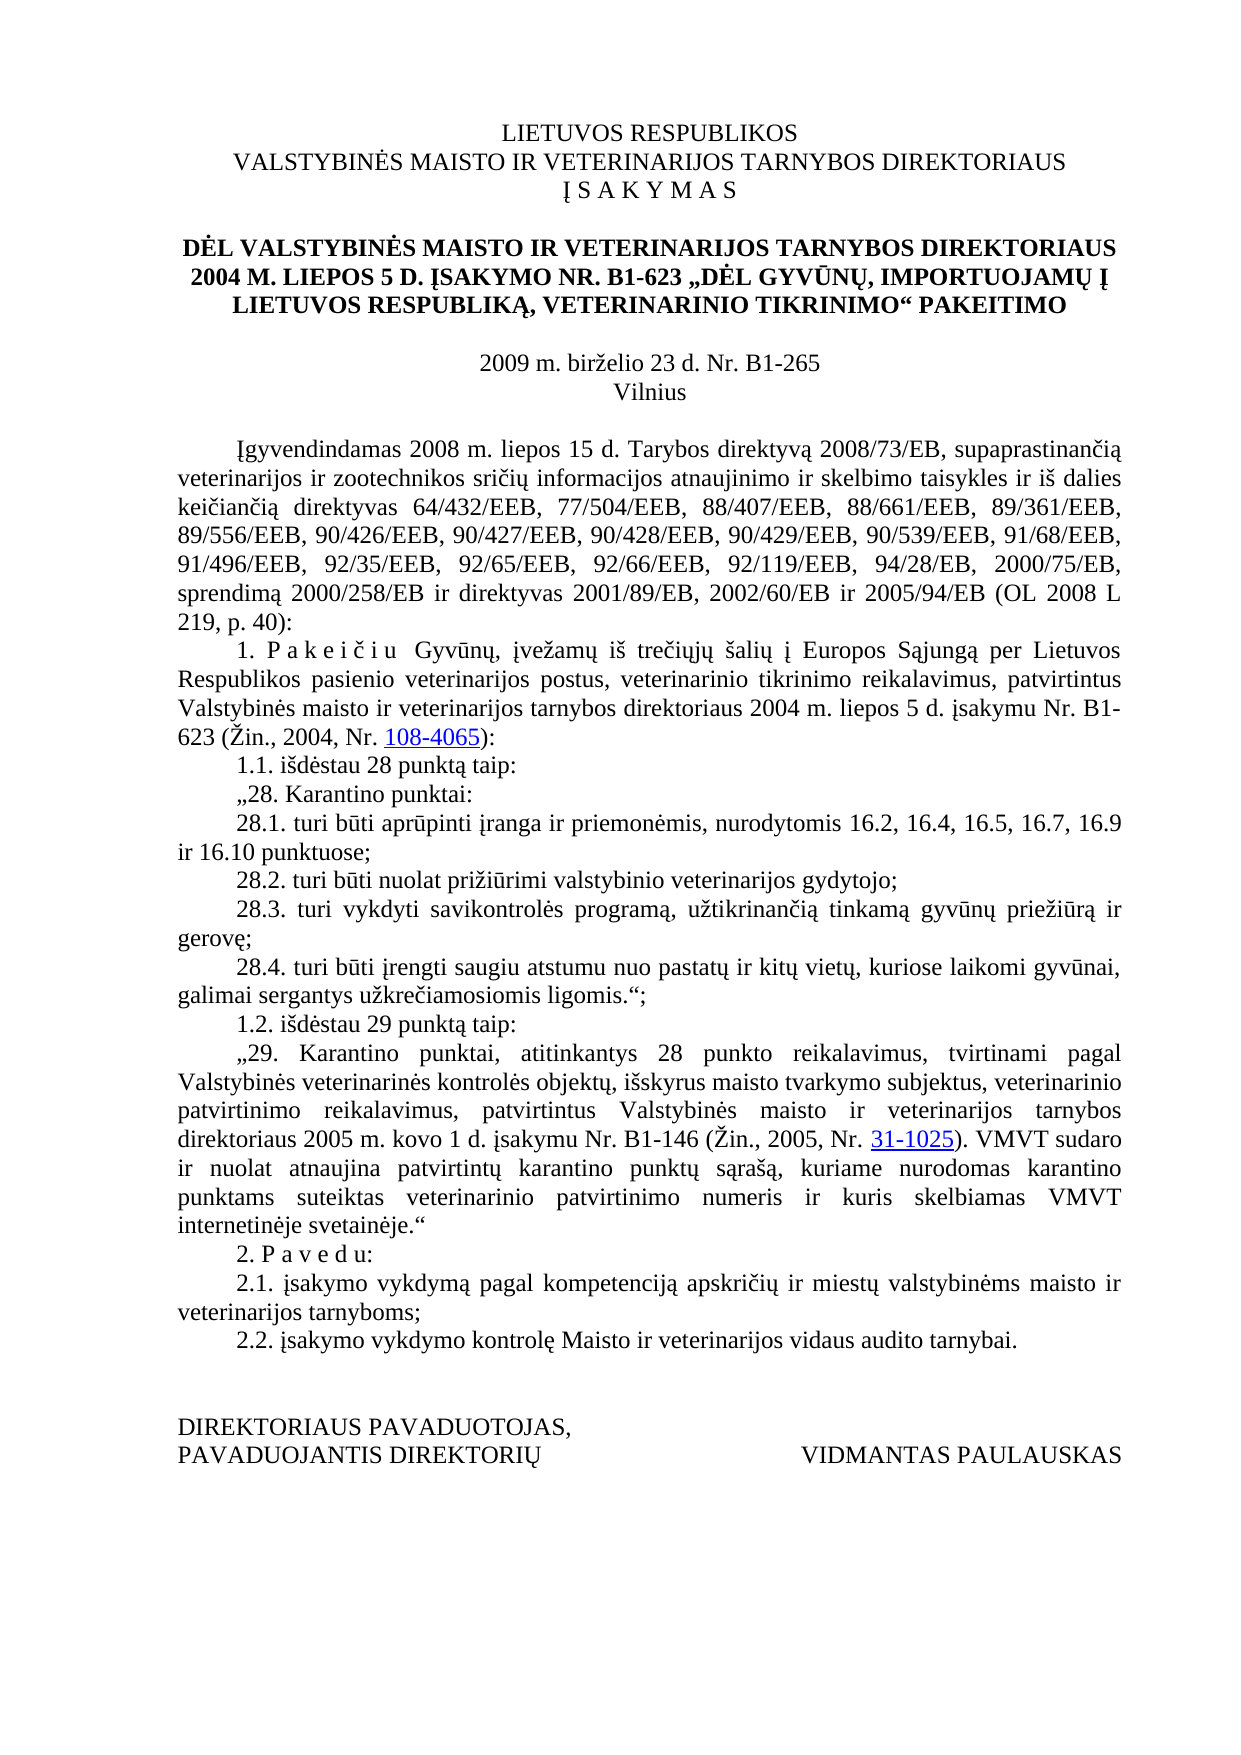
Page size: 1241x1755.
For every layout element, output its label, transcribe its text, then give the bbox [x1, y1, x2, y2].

text 28.1. turi būti aprūpinti įranga ir priemonėmis, nurodytomis 16.2, 16.4, 16.5, 16.7, 16.9 ir 16.10 punktuose; [177, 808, 1122, 866]
text „28. Karantino punktai: [177, 779, 1122, 808]
text 28.3. turi vykdyti savikontrolės programą, užtikrinančią tinkamą gyvūnų priežiūrą ir gerovę; [177, 894, 1122, 952]
text DĖL VALSTYBINĖS MAISTO IR VETERINARIJOS TARNYBOS DIREKTORIAUS 2004 M. LIEPOS 5 D. ĮSAKYMO NR. B1-623 „DĖL GYVŪNŲ, IMPORTUOJAMŲ Į LIETUVOS RESPUBLIKĄ, VETERINARINIO TIKRINIMO“ PAKEITIMO [177, 233, 1122, 319]
text DIREKTORIAUS PAVADUOTOJAS, [177, 1412, 1122, 1441]
text ĮSAKYMAS [177, 176, 1122, 204]
text Įgyvendindamas 2008 m. liepos 15 d. Tarybos direktyvą 2008/73/EB, supaprastinančią veterinarijos ir zootechnikos sričių informacijos atnaujinimo ir skelbimo taisykles ir iš dalies keičiančią direktyvas 64/432/EEB, 77/504/EEB, 88/407/EEB, 88/661/EEB, 89/361/EEB, 89/556/EEB, 90/426/EEB, 90/427/EEB, 90/428/EEB, 90/429/EEB, 90/539/EEB, 91/68/EEB, 91/496/EEB, 92/35/EEB, 92/65/EEB, 92/66/EEB, 92/119/EEB, 94/28/EB, 2000/75/EB, sprendimą 2000/258/EB ir direktyvas 2001/89/EB, 2002/60/EB ir 2005/94/EB (OL 2008 L 219, p. 40): [177, 434, 1122, 636]
text VALSTYBINĖS MAISTO IR VETERINARIJOS TARNYBOS DIREKTORIAUS [177, 147, 1122, 176]
text 2.2. įsakymo vykdymo kontrolę Maisto ir veterinarijos vidaus audito tarnybai. [177, 1326, 1122, 1354]
text LIETUVOS RESPUBLIKOS [177, 118, 1122, 147]
text 2009 m. birželio 23 d. Nr. B1-265 [177, 348, 1122, 377]
text PAVADUOJANTIS DIREKTORIŲ VIDMANTAS PAULAUSKAS [177, 1441, 1122, 1469]
text Vilnius [177, 377, 1122, 406]
text 1.2. išdėstau 29 punktą taip: [177, 1009, 1122, 1038]
text 2.1. įsakymo vykdymą pagal kompetenciją apskričių ir miestų valstybinėms maisto ir veterinarijos tarnyboms; [177, 1268, 1122, 1326]
text 2. Pavedu: [177, 1239, 1122, 1268]
text „29. Karantino punktai, atitinkantys 28 punkto reikalavimus, tvirtinami pagal Valstybinės veterinarinės kontrolės objektų, išskyrus maisto tvarkymo subjektus, veterinarinio patvirtinimo reikalavimus, patvirtintus Valstybinės maisto ir veterinarijos tarnybos direktoriaus 2005 m. kovo 1 d. įsakymu Nr. B1-146 (Žin., 2005, Nr. 31-1025). VMVT sudaro ir nuolat atnaujina patvirtintų karantino punktų sąrašą, kuriame nurodomas karantino punktams suteiktas veterinarinio patvirtinimo numeris ir kuris skelbiamas VMVT internetinėje svetainėje.“ [177, 1038, 1122, 1239]
text 1. Pakeičiu Gyvūnų, įvežamų iš trečiųjų šalių į Europos Sąjungą per Lietuvos Respublikos pasienio veterinarijos postus, veterinarinio tikrinimo reikalavimus, patvirtintus Valstybinės maisto ir veterinarijos tarnybos direktoriaus 2004 m. liepos 5 d. įsakymu Nr. B1-623 (Žin., 2004, Nr. 108-4065): [177, 636, 1122, 751]
text 28.4. turi būti įrengti saugiu atstumu nuo pastatų ir kitų vietų, kuriose laikomi gyvūnai, galimai sergantys užkrečiamosiomis ligomis.“; [177, 952, 1122, 1009]
text 1.1. išdėstau 28 punktą taip: [177, 751, 1122, 779]
text 28.2. turi būti nuolat prižiūrimi valstybinio veterinarijos gydytojo; [177, 866, 1122, 894]
